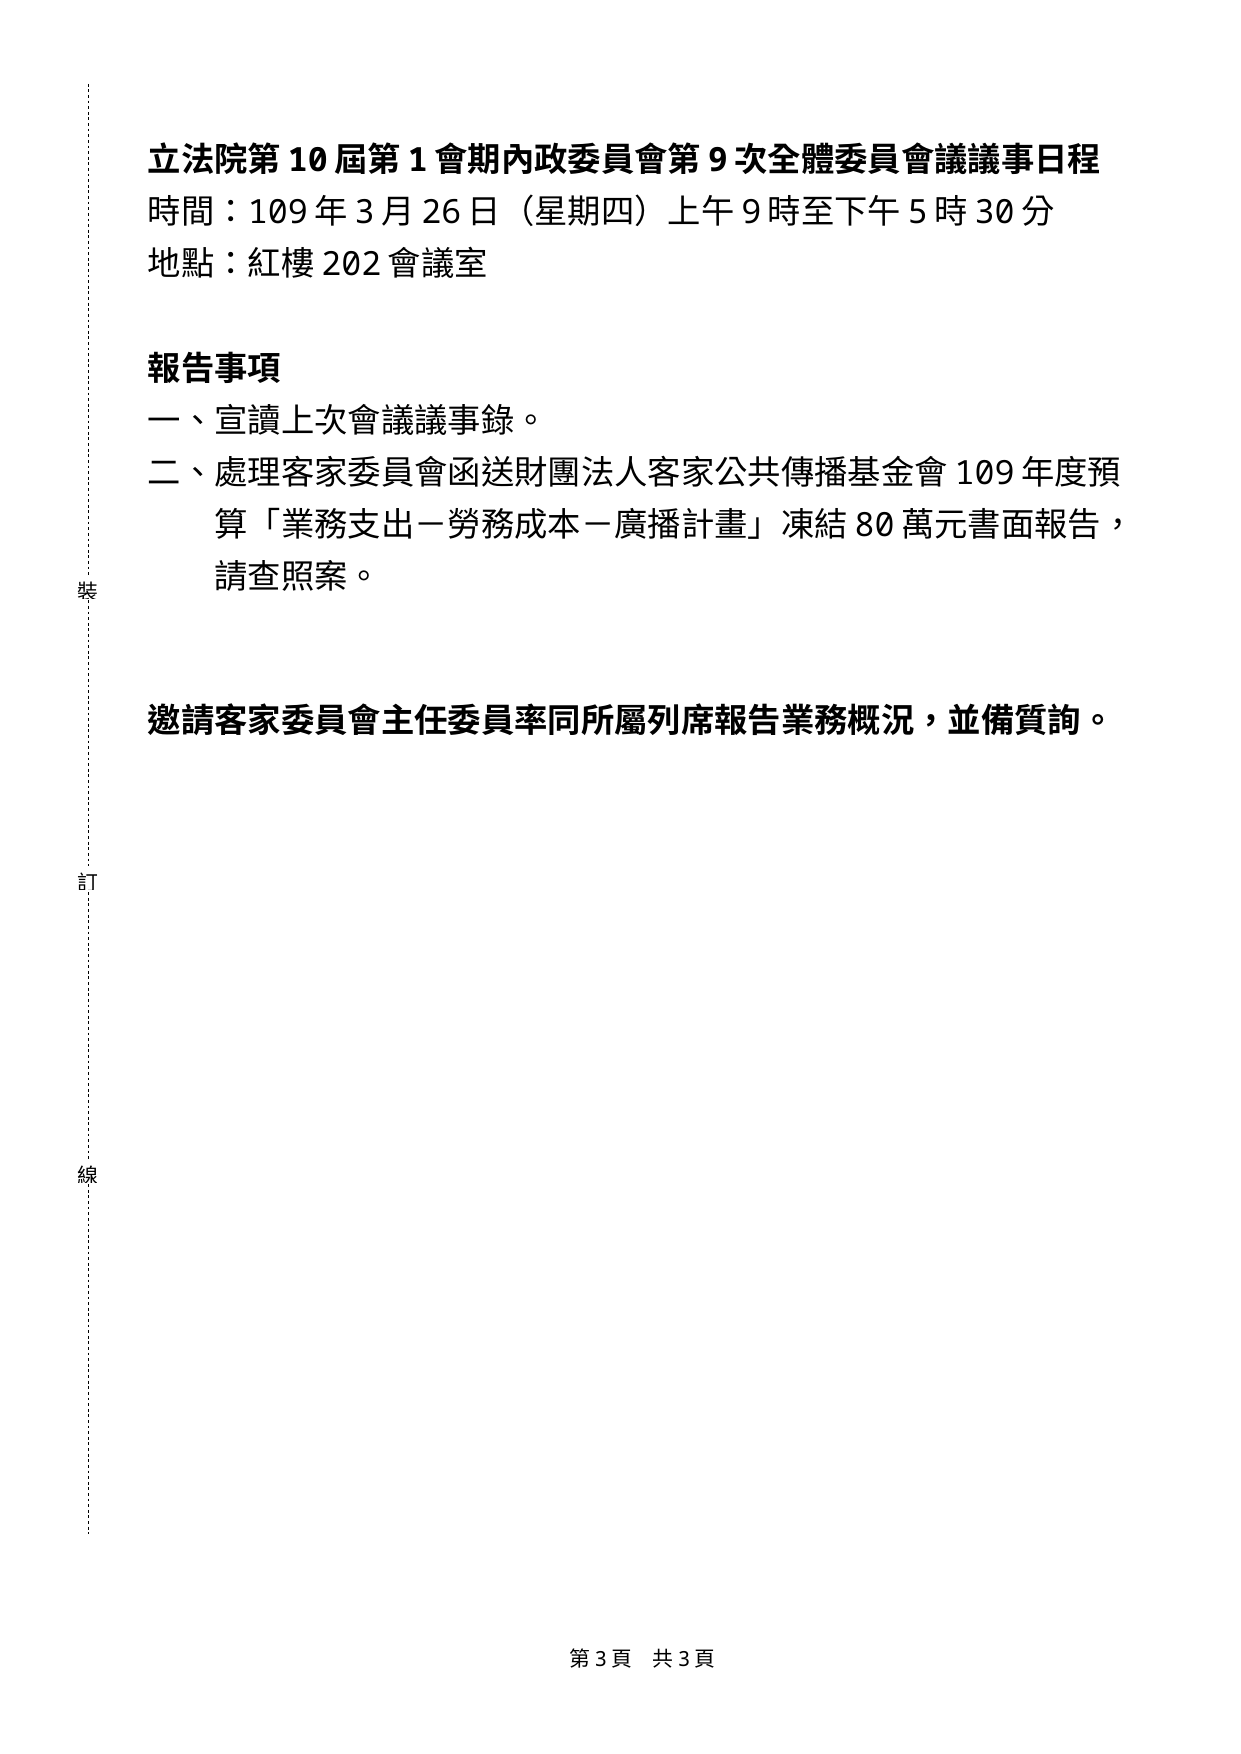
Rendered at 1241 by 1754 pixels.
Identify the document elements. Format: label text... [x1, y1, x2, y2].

text 立法院第10屆第1會期內政委員會第9次全體委員會議議事日程 [148, 130, 1137, 182]
text 地點：紅樓202會議室 [148, 234, 1137, 286]
text 報告事項 [148, 338, 1137, 390]
text 邀請客家委員會主任委員率同所屬列席報告業務概況，並備質詢。 [148, 694, 1137, 742]
text 時間：109年3月26日（星期四）上午9時至下午5時30分 [148, 182, 1137, 234]
text 二、處理客家委員會函送財團法人客家公共傳播基金會109年度預算「業務支出－勞務成本－廣播計畫」凍結80萬元書面報告，請查照案。 [148, 442, 1137, 599]
text 一、宣讀上次會議議事錄。 [148, 390, 1137, 442]
